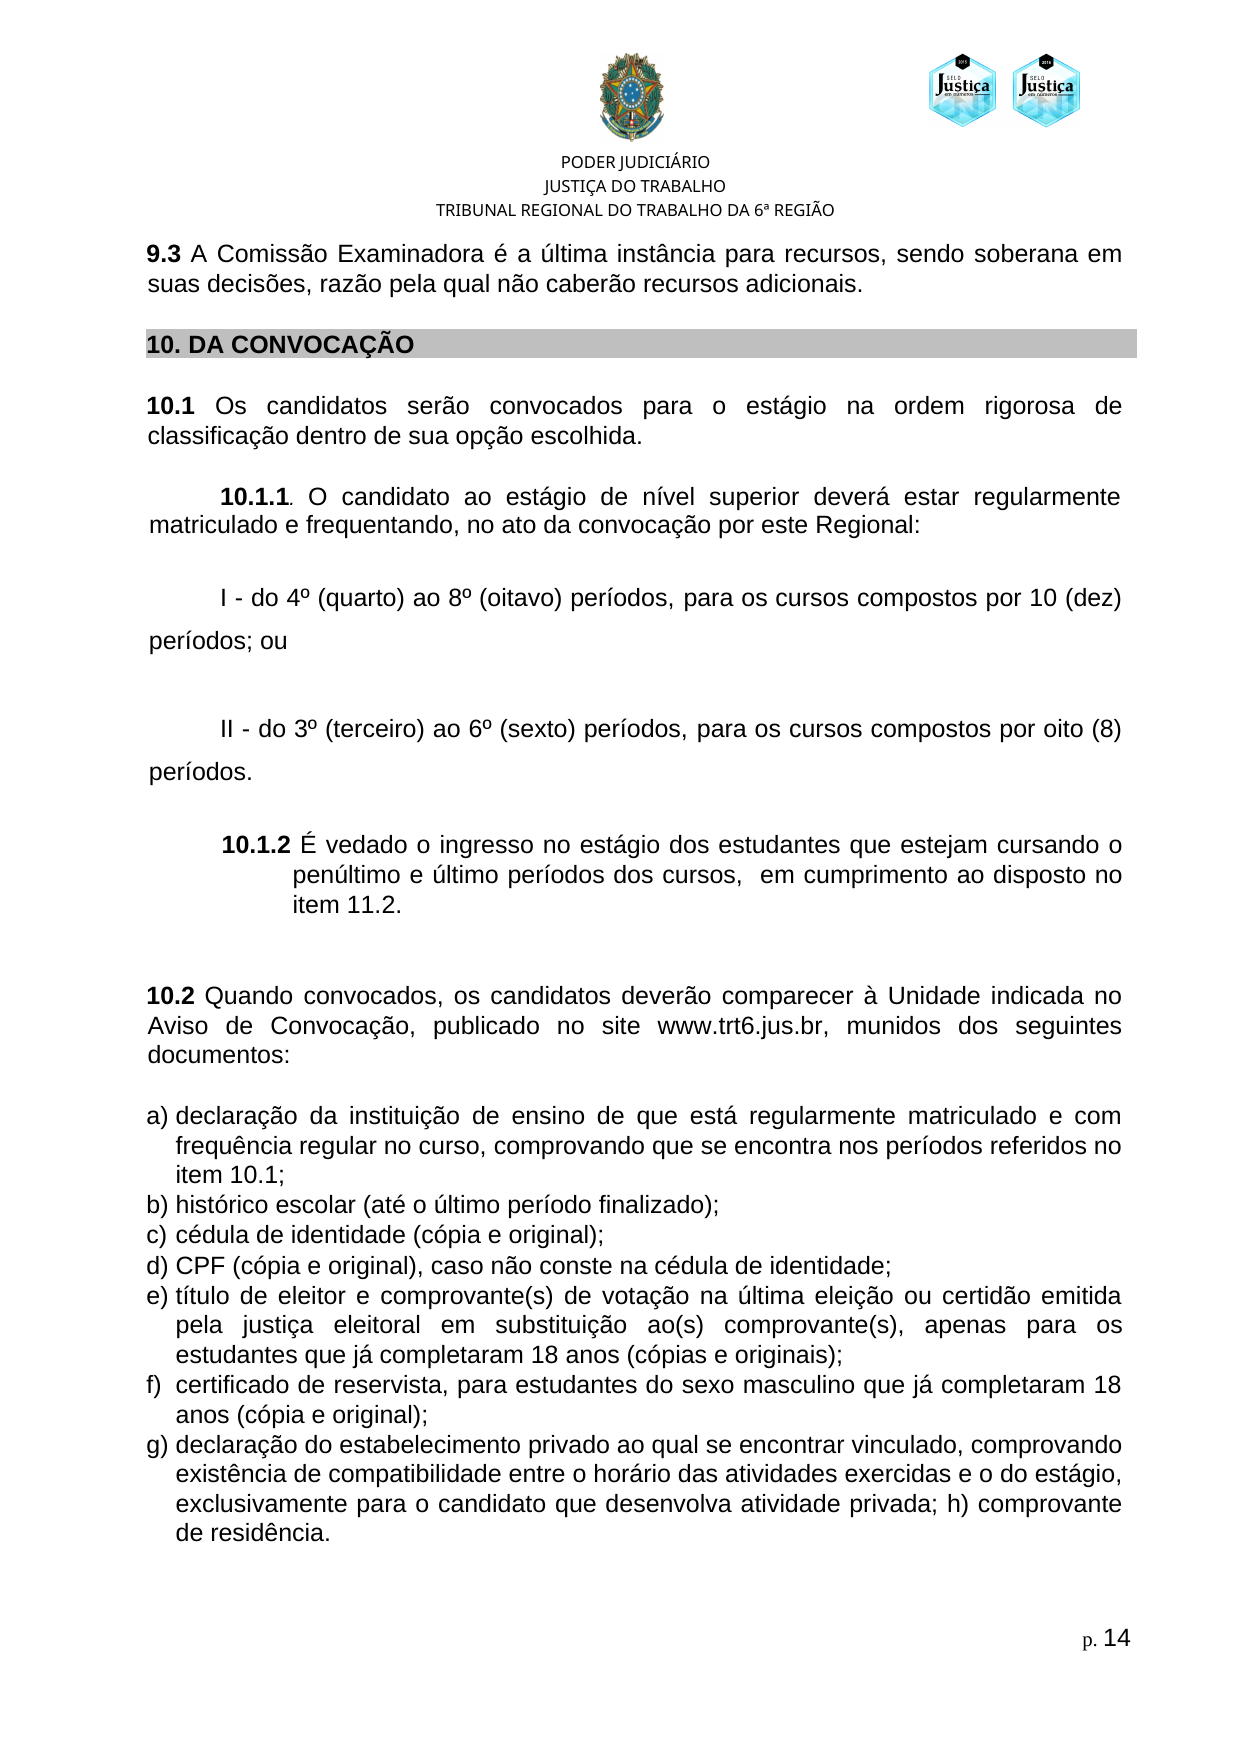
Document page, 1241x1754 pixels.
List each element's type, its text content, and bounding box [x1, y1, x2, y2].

list declaração do estabelecimento privado ao qual se encontrar vinculado, comprovando existência de compatibilidade entre o horário das atividades exercidas e o do estágio, exclusivamente para o candidato que desenvolva atividade privada; h) comprovante de residência. [146, 1430, 1124, 1547]
text 10.1.2 É vedado o ingresso no estágio dos estudantes que estejam cursando o penúltimo e último períodos dos cursos, em cumprimento ao disposto no item 11.2. [221, 830, 1124, 918]
text II - do 3º (terceiro) ao 6º (sexto) períodos, para os cursos compostos por oito (8) períodos. [149, 713, 1123, 785]
list certificado de reservista, para estudantes do sexo masculino que já completaram 18 anos (cópia e original); [146, 1370, 1124, 1428]
text 10.1 Os candidatos serão convocados para o estágio na ordem rigorosa de classificação dentro de sua opção escolhida. [146, 391, 1124, 449]
text I - do 4º (quarto) ao 8º (oitavo) períodos, para os cursos compostos por 10 (dez) períodos; ou [149, 583, 1123, 655]
list título de eleitor e comprovante(s) de votação na última eleição ou certidão emitida pela justiça eleitoral em substituição ao(s) comprovante(s), apenas para os estudantes que já completaram 18 anos (cópias e originais); [146, 1281, 1124, 1369]
picture [600, 53, 664, 142]
list histórico escolar (até o último período finalizado); [146, 1190, 1124, 1219]
subtitle DA CONVOCAÇÃO [146, 329, 1137, 358]
picture [928, 53, 1081, 128]
list CPF (cópia e original), caso não conste na cédula de identidade; [146, 1251, 1124, 1279]
list declaração da instituição de ensino de que está regularmente matriculado e com frequência regular no curso, comprovando que se encontra nos períodos referidos no item 10.1; [146, 1101, 1124, 1189]
text 10.1.1. O candidato ao estágio de nível superior deverá estar regularmente matriculado e frequentando, no ato da convocação por este Regional: [149, 481, 1123, 539]
text 9.3 A Comissão Examinadora é a última instância para recursos, sendo soberana em suas decisões, razão pela qual não caberão recursos adicionais. [146, 239, 1124, 297]
text 10.2 Quando convocados, os candidatos deverão comparecer à Unidade indicada no Aviso de Convocação, publicado no site www.trt6.jus.br, munidos dos seguintes documentos: [146, 981, 1124, 1069]
list cédula de identidade (cópia e original); [146, 1221, 1124, 1249]
